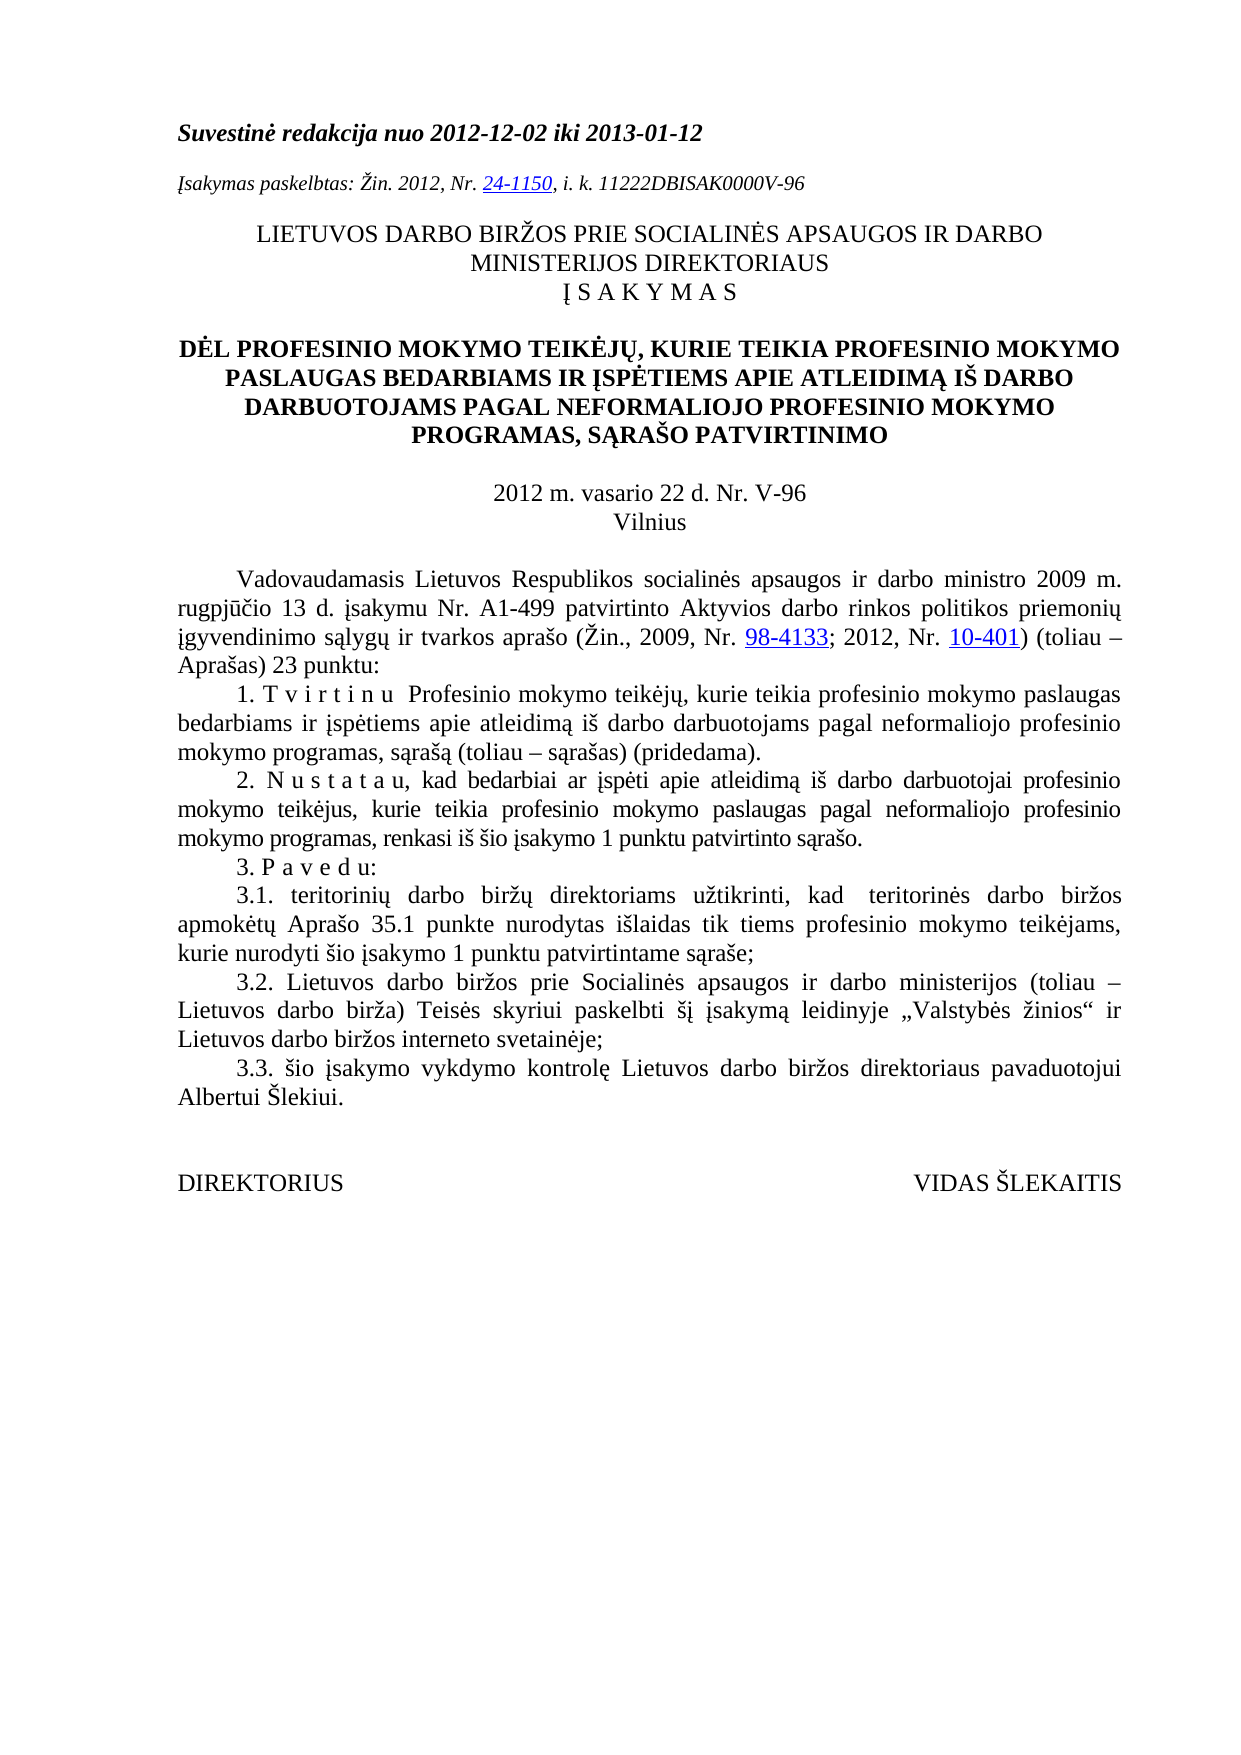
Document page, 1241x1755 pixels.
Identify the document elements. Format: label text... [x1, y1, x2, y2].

text Į S A K Y M A S [177, 277, 1122, 305]
text 3. Pavedu: [177, 852, 1122, 880]
text 1. Tvirtinu Profesinio mokymo teikėjų, kurie teikia profesinio mokymo paslaugas bedarbiams ir įspėtiems apie atleidimą iš darbo darbuotojams pagal neformaliojo profesinio mokymo programas, sąrašą (toliau – sąrašas) (pridedama). [177, 679, 1122, 765]
text Suvestinė redakcija nuo 2012-12-02 iki 2013-01-12 [177, 118, 1122, 147]
text Įsakymas paskelbtas: Žin. 2012, Nr. 24-1150, i. k. 11222DBISAK0000V-96 [177, 171, 1122, 195]
text 3.1. teritorinių darbo biržų direktoriams užtikrinti, kad teritorinės darbo biržos apmokėtų Aprašo 35.1 punkte nurodytas išlaidas tik tiems profesinio mokymo teikėjams, kurie nurodyti šio įsakymo 1 punktu patvirtintame sąraše; [177, 880, 1122, 967]
text 3.2. Lietuvos darbo biržos prie Socialinės apsaugos ir darbo ministerijos (toliau – Lietuvos darbo birža) Teisės skyriui paskelbti šį įsakymą leidinyje „Valstybės žinios“ ir Lietuvos darbo biržos interneto svetainėje; [177, 967, 1122, 1053]
text Vilnius [177, 507, 1122, 535]
text 3.3. šio įsakymo vykdymo kontrolę Lietuvos darbo biržos direktoriaus pavaduotojui Albertui Šlekiui. [177, 1053, 1122, 1110]
text Vadovaudamasis Lietuvos Respublikos socialinės apsaugos ir darbo ministro 2009 m. rugpjūčio 13 d. įsakymu Nr. A1-499 patvirtinto Aktyvios darbo rinkos politikos priemonių įgyvendinimo sąlygų ir tvarkos aprašo (Žin., 2009, Nr. 98-4133; 2012, Nr. 10-401) (toliau – Aprašas) 23 punktu: [177, 564, 1122, 679]
text LIETUVOS DARBO BIRŽOS prie socialinės apsaugos ir darbo ministerijos DIREKTORIAUS [177, 219, 1122, 277]
text 2. Nustatau, kad bedarbiai ar įspėti apie atleidimą iš darbo darbuotojai profesinio mokymo teikėjus, kurie teikia profesinio mokymo paslaugas pagal neformaliojo profesinio mokymo programas, renkasi iš šio įsakymo 1 punktu patvirtinto sąrašo. [177, 765, 1122, 852]
text DĖL Profesinio mokymo teikėjų, kurie teikia profesinio mokymo paslaugas bedarbiams ir įspėtiems apie atleidimą iš darbo darbuotojams pagal Neformaliojo profesinio mokymo programas, sąrašo patvirtinimo [177, 334, 1122, 449]
text Direktorius Vidas Šlekaitis [177, 1168, 1122, 1197]
text 2012 m. vasario 22 d. Nr. V-96 [177, 478, 1122, 507]
